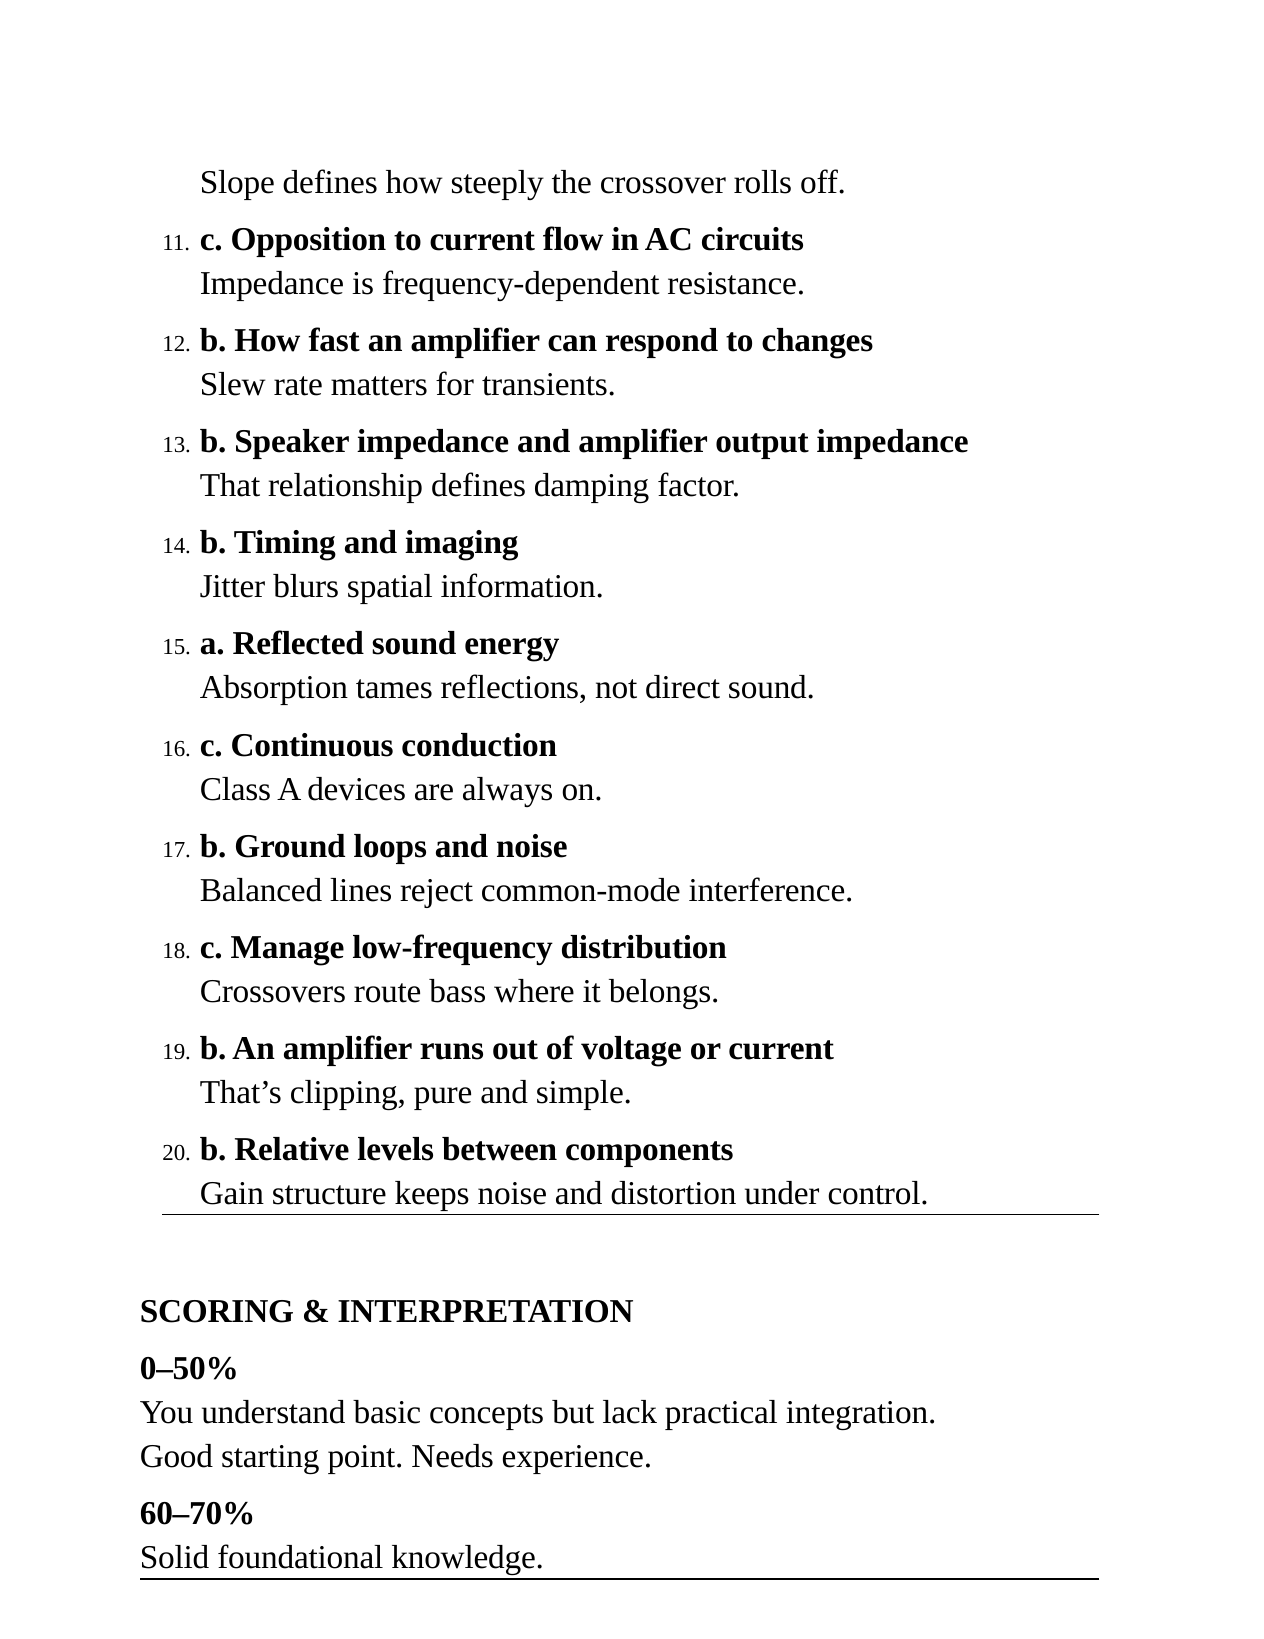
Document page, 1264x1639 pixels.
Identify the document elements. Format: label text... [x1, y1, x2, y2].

text SCORING & INTERPRETATION [139, 1291, 1099, 1329]
list c. Continuous conduction Class A devices are always on. [162, 725, 1099, 807]
list b. Ground loops and noise Balanced lines reject common-mode interference. [162, 826, 1099, 908]
list b. Timing and imaging Jitter blurs spatial information. [162, 522, 1099, 605]
list a. Reflected sound energy Absorption tames reflections, not direct sound. [162, 624, 1099, 706]
list c. Manage low-frequency distribution Crossovers route bass where it belongs. [162, 927, 1099, 1009]
list Slope defines how steeply the crossover rolls off. [162, 162, 1099, 200]
text 60–70% Solid foundational knowledge. [139, 1493, 1099, 1579]
text 0–50% You understand basic concepts but lack practical integration. Good starting point. Needs experience. [139, 1348, 1099, 1475]
list b. Relative levels between components Gain structure keeps noise and distortion under control. [162, 1129, 1099, 1214]
list c. Opposition to current flow in AC circuits Impedance is frequency-dependent resistance. [162, 219, 1099, 301]
list b. Speaker impedance and amplifier output impedance That relationship defines damping factor. [162, 421, 1099, 504]
list b. An amplifier runs out of voltage or current That’s clipping, pure and simple. [162, 1028, 1099, 1111]
list b. How fast an amplifier can respond to changes Slew rate matters for transients. [162, 320, 1099, 403]
